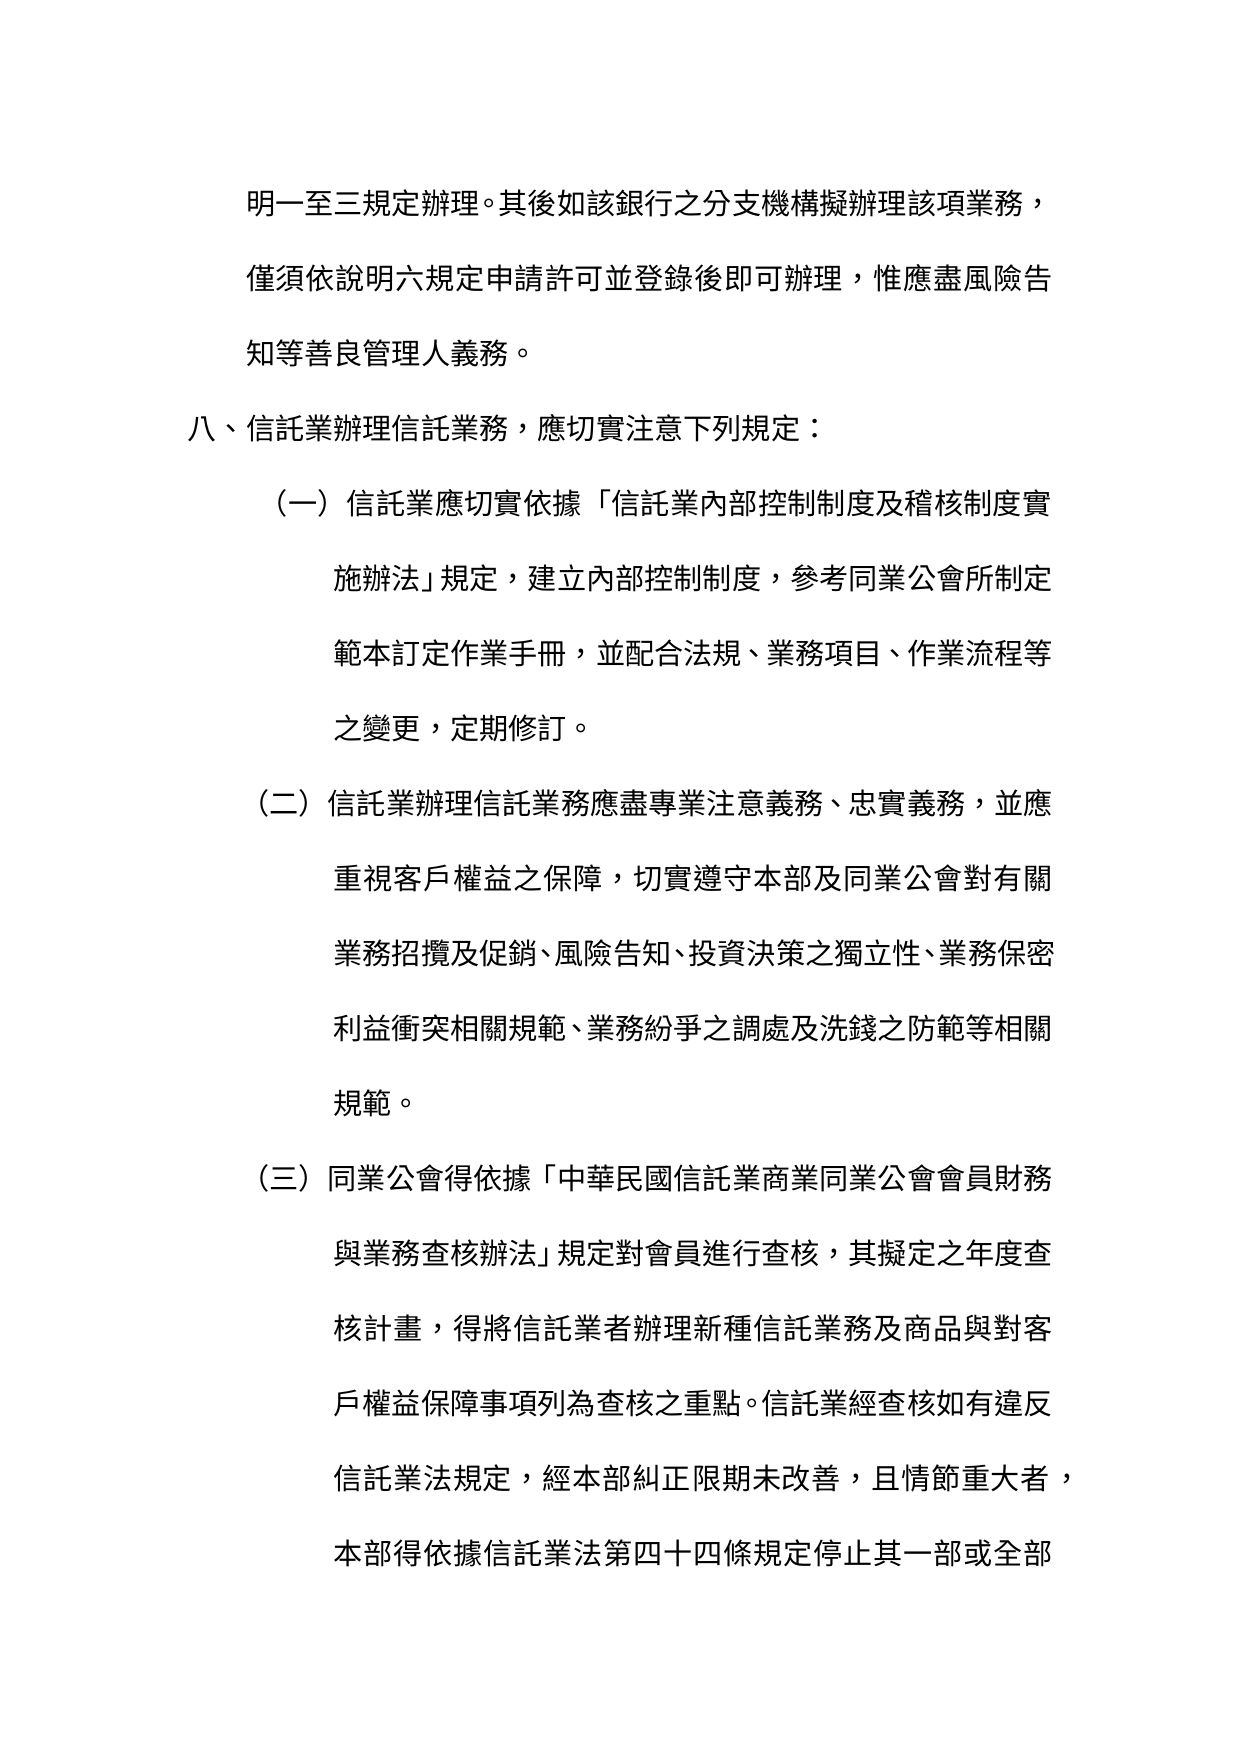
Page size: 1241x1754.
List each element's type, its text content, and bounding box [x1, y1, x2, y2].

text （三）同業公會得依據「中華民國信託業商業同業公會會員財務與業務查核辦法」規定對會員進行查核，其擬定之年度查核計畫，得將信託業者辦理新種信託業務及商品與對客戶權益保障事項列為查核之重點。信託業經查核如有違反信託業法規定，經本部糾正限期未改善，且情節重大者，本部得依據信託業法第四十四條規定停止其一部或全部之業務。 [187, 1139, 1053, 1589]
text （一）信託業應切實依據「信託業內部控制制度及稽核制度實施辦法」規定，建立內部控制制度，參考同業公會所制定範本訂定作業手冊，並配合法規、業務項目、作業流程等之變更，定期修訂。 [187, 464, 1053, 764]
text 八、信託業辦理信託業務，應切實注意下列規定： [187, 389, 1053, 464]
text （二）信託業辦理信託業務應盡專業注意義務、忠實義務，並應重視客戶權益之保障，切實遵守本部及同業公會對有關業務招攬及促銷、風險告知、投資決策之獨立性、業務保密、利益衝突相關規範、業務紛爭之調處及洗錢之防範等相關規範。 [187, 764, 1053, 1139]
text 明一至三規定辦理。其後如該銀行之分支機構擬辦理該項業務，僅須依說明六規定申請許可並登錄後即可辦理，惟應盡風險告知等善良管理人義務。 [187, 164, 1053, 389]
